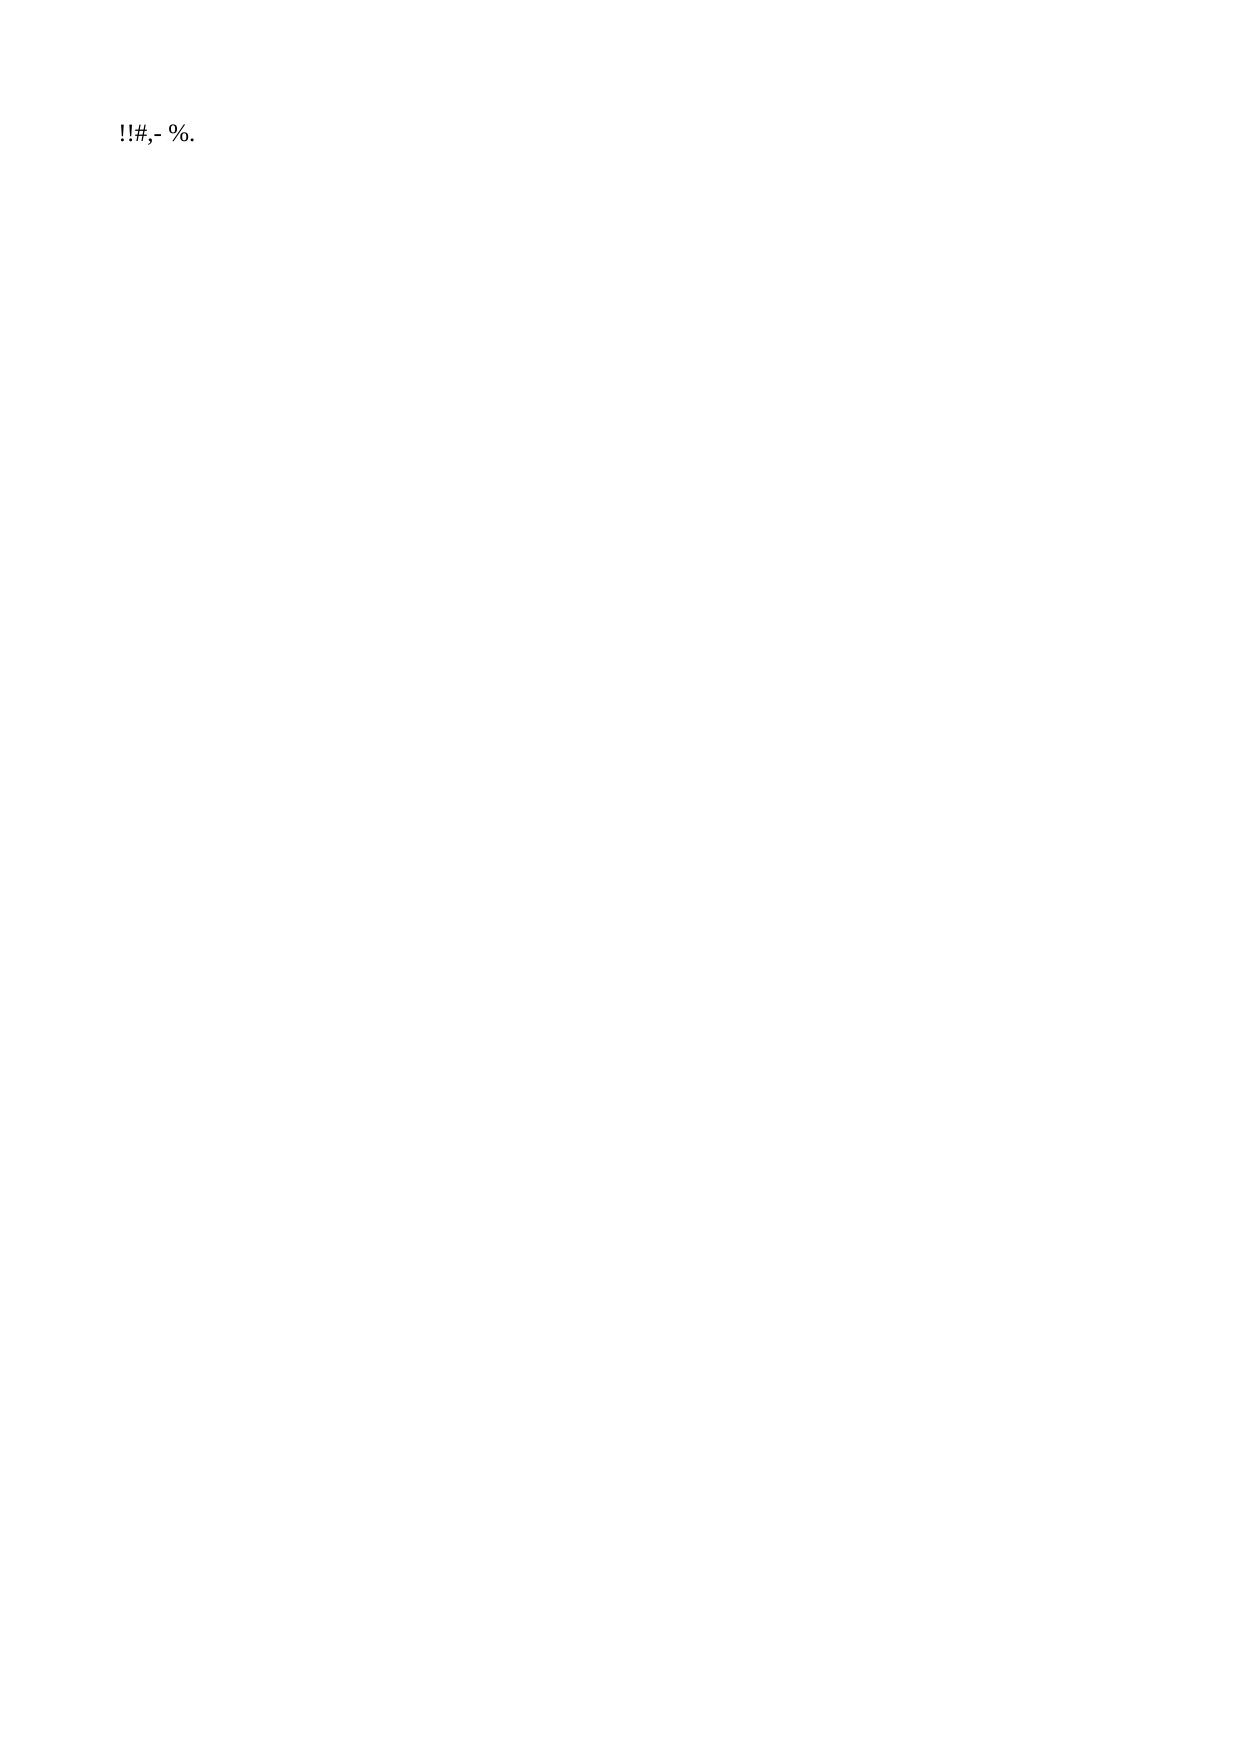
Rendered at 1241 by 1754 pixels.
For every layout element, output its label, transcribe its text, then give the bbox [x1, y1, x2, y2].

text !!#,- %. [118, 118, 1122, 147]
